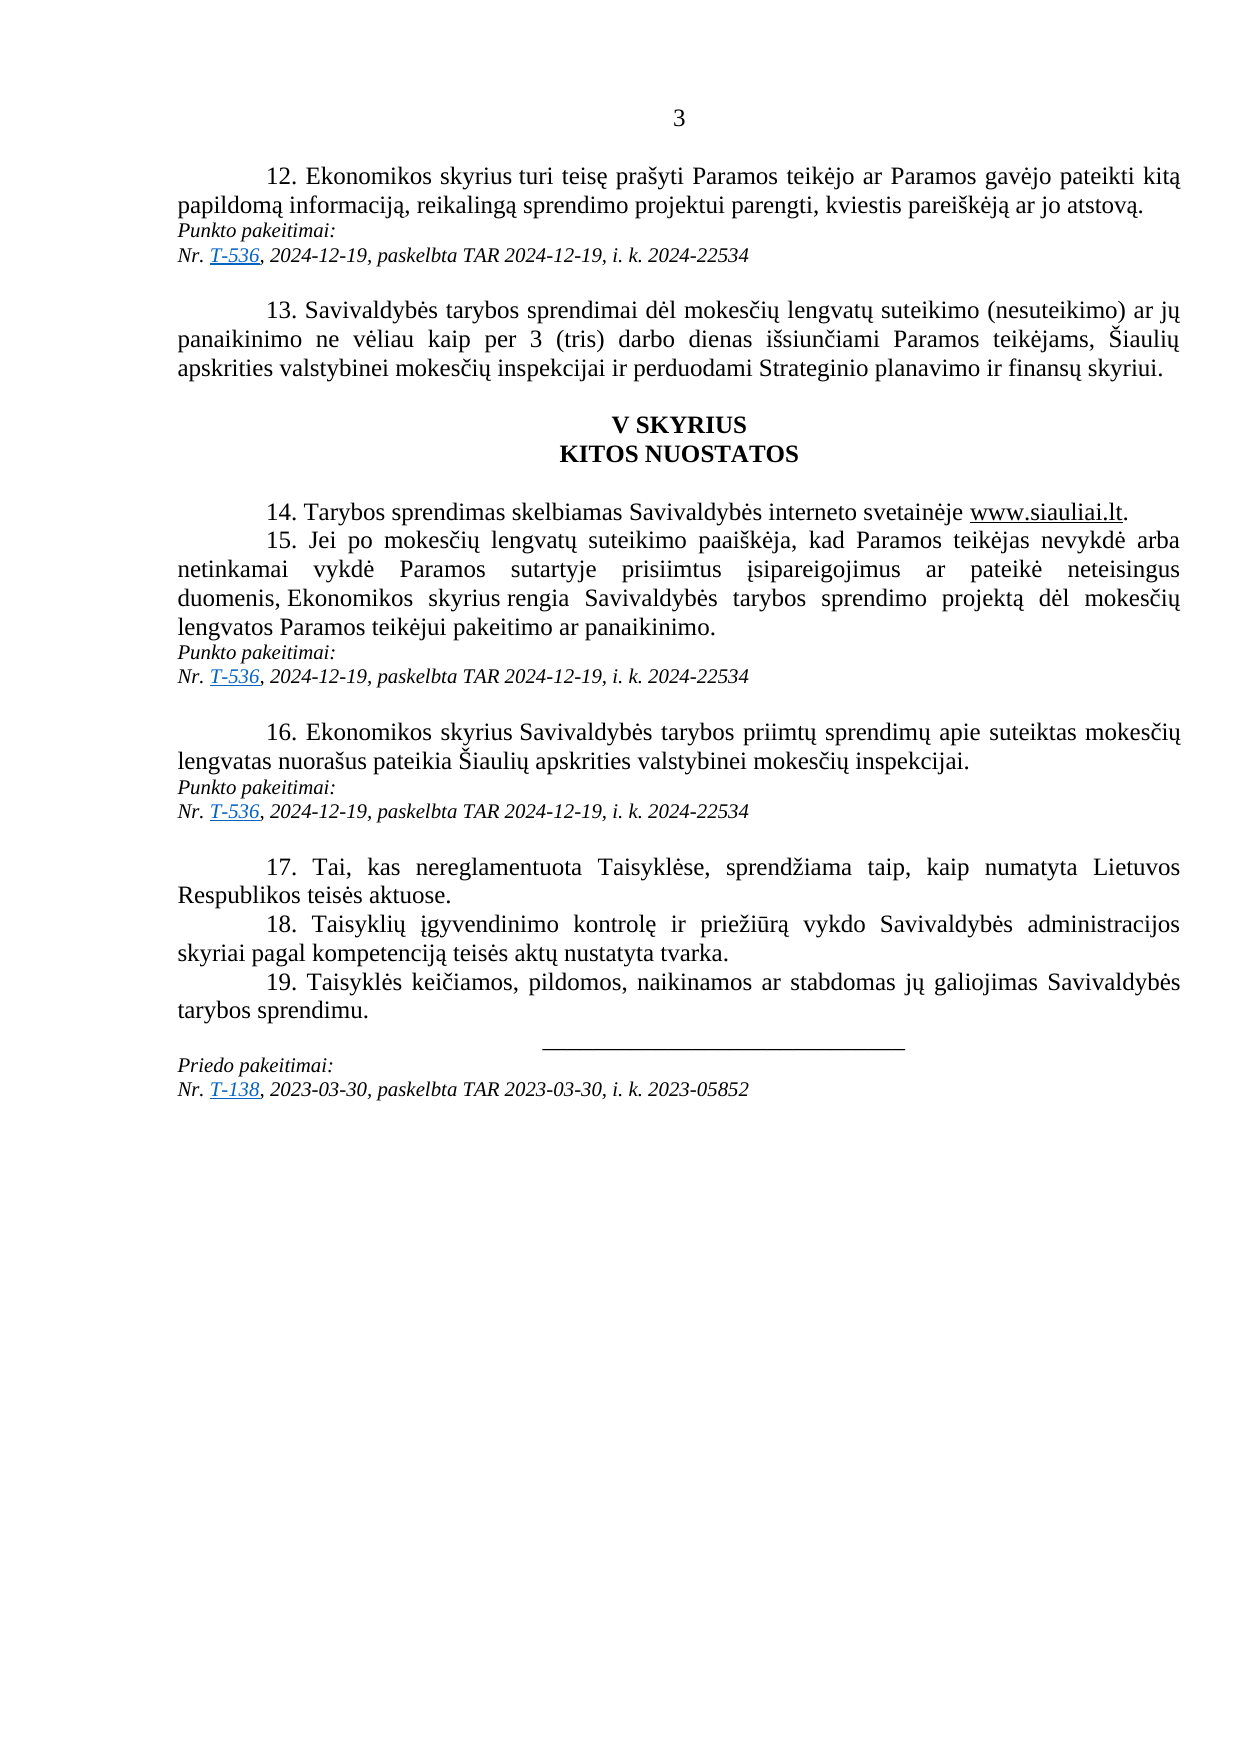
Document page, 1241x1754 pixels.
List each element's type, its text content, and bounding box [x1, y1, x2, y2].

text 16. Ekonomikos skyrius Savivaldybės tarybos priimtų sprendimų apie suteiktas mokesčių lengvatas nuorašus pateikia Šiaulių apskrities valstybinei mokesčių inspekcijai. [177, 717, 1181, 775]
text Nr. T-536, 2024-12-19, paskelbta TAR 2024-12-19, i. k. 2024-22534 [177, 242, 1181, 267]
text 18. Taisyklių įgyvendinimo kontrolę ir priežiūrą vykdo Savivaldybės administracijos skyriai pagal kompetenciją teisės aktų nustatyta tvarka. [177, 909, 1181, 967]
text 13. Savivaldybės tarybos sprendimai dėl mokesčių lengvatų suteikimo (nesuteikimo) ar jų panaikinimo ne vėliau kaip per 3 (tris) darbo dienas išsiunčiami Paramos teikėjams, Šiaulių apskrities valstybinei mokesčių inspekcijai ir perduodami Strateginio planavimo ir finansų skyriui. [177, 295, 1181, 382]
text 14. Tarybos sprendimas skelbiamas Savivaldybės interneto svetainėje www.siauliai.lt. [177, 497, 1181, 525]
text Punkto pakeitimai: [177, 640, 1181, 664]
text _____________________________ [177, 1024, 1181, 1053]
text V SKYRIUS [177, 410, 1181, 439]
text Priedo pakeitimai: [177, 1053, 1181, 1077]
text KITOS NUOSTATOS [177, 439, 1181, 468]
text Punkto pakeitimai: [177, 218, 1181, 242]
text Punkto pakeitimai: [177, 775, 1181, 799]
text 17. Tai, kas nereglamentuota Taisyklėse, sprendžiama taip, kaip numatyta Lietuvos Respublikos teisės aktuose. [177, 852, 1181, 909]
text 19. Taisyklės keičiamos, pildomos, naikinamos ar stabdomas jų galiojimas Savivaldybės tarybos sprendimu. [177, 967, 1181, 1024]
text 15. Jei po mokesčių lengvatų suteikimo paaiškėja, kad Paramos teikėjas nevykdė arba netinkamai vykdė Paramos sutartyje prisiimtus įsipareigojimus ar pateikė neteisingus duomenis, Ekonomikos skyrius rengia Savivaldybės tarybos sprendimo projektą dėl mokesčių lengvatos Paramos teikėjui pakeitimo ar panaikinimo. [177, 525, 1181, 640]
text Nr. T-536, 2024-12-19, paskelbta TAR 2024-12-19, i. k. 2024-22534 [177, 799, 1181, 823]
text Nr. T-536, 2024-12-19, paskelbta TAR 2024-12-19, i. k. 2024-22534 [177, 664, 1181, 688]
text 12. Ekonomikos skyrius turi teisę prašyti Paramos teikėjo ar Paramos gavėjo pateikti kitą papildomą informaciją, reikalingą sprendimo projektui parengti, kviestis pareiškėją ar jo atstovą. [177, 161, 1181, 218]
text Nr. T-138, 2023-03-30, paskelbta TAR 2023-03-30, i. k. 2023-05852 [177, 1077, 1181, 1101]
